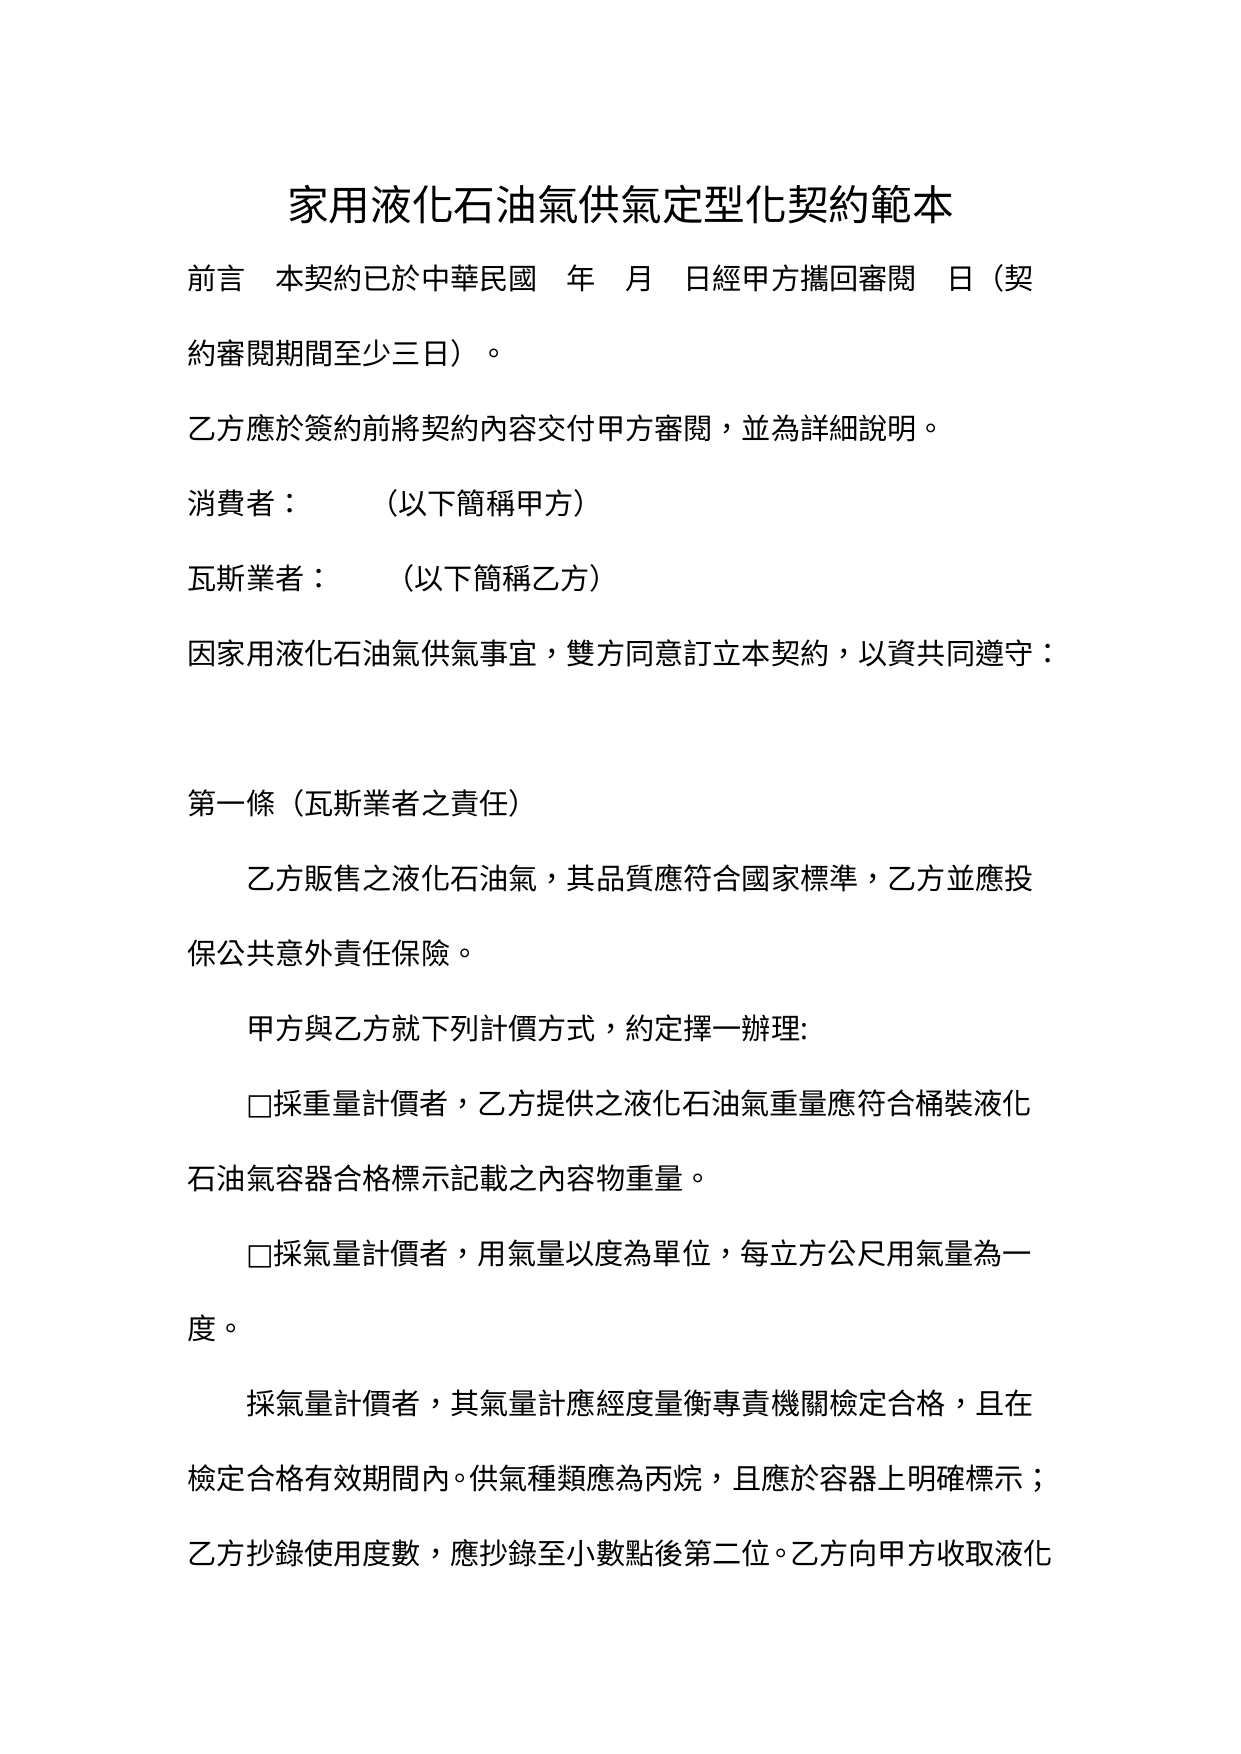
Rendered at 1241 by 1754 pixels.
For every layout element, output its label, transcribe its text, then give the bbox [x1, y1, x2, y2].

text □採氣量計價者，用氣量以度為單位，每立方公尺用氣量為一度。 [187, 1214, 1053, 1364]
text 採氣量計價者，其氣量計應經度量衡專責機關檢定合格，且在檢定合格有效期間內。供氣種類應為丙烷，且應於容器上明確標示；乙方抄錄使用度數，應抄錄至小數點後第二位。乙方向甲方收取液化 [187, 1364, 1053, 1589]
text 前言 本契約已於中華民國 年 月 日經甲方攜回審閱 日（契約審閱期間至少三日）。 [187, 239, 1053, 389]
text 第一條（瓦斯業者之責任） [187, 764, 1053, 839]
text 家用液化石油氣供氣定型化契約範本 [187, 164, 1053, 239]
text 乙方販售之液化石油氣，其品質應符合國家標準，乙方並應投保公共意外責任保險。 [187, 839, 1053, 989]
text 甲方與乙方就下列計價方式，約定擇一辦理: [187, 989, 1053, 1064]
text □採重量計價者，乙方提供之液化石油氣重量應符合桶裝液化石油氣容器合格標示記載之內容物重量。 [187, 1064, 1053, 1214]
text 消費者： （以下簡稱甲方） [187, 464, 1053, 539]
text 乙方應於簽約前將契約內容交付甲方審閱，並為詳細說明。 [187, 389, 1053, 464]
text 瓦斯業者： （以下簡稱乙方） [187, 539, 1053, 614]
text 因家用液化石油氣供氣事宜，雙方同意訂立本契約，以資共同遵守： [187, 614, 1053, 689]
